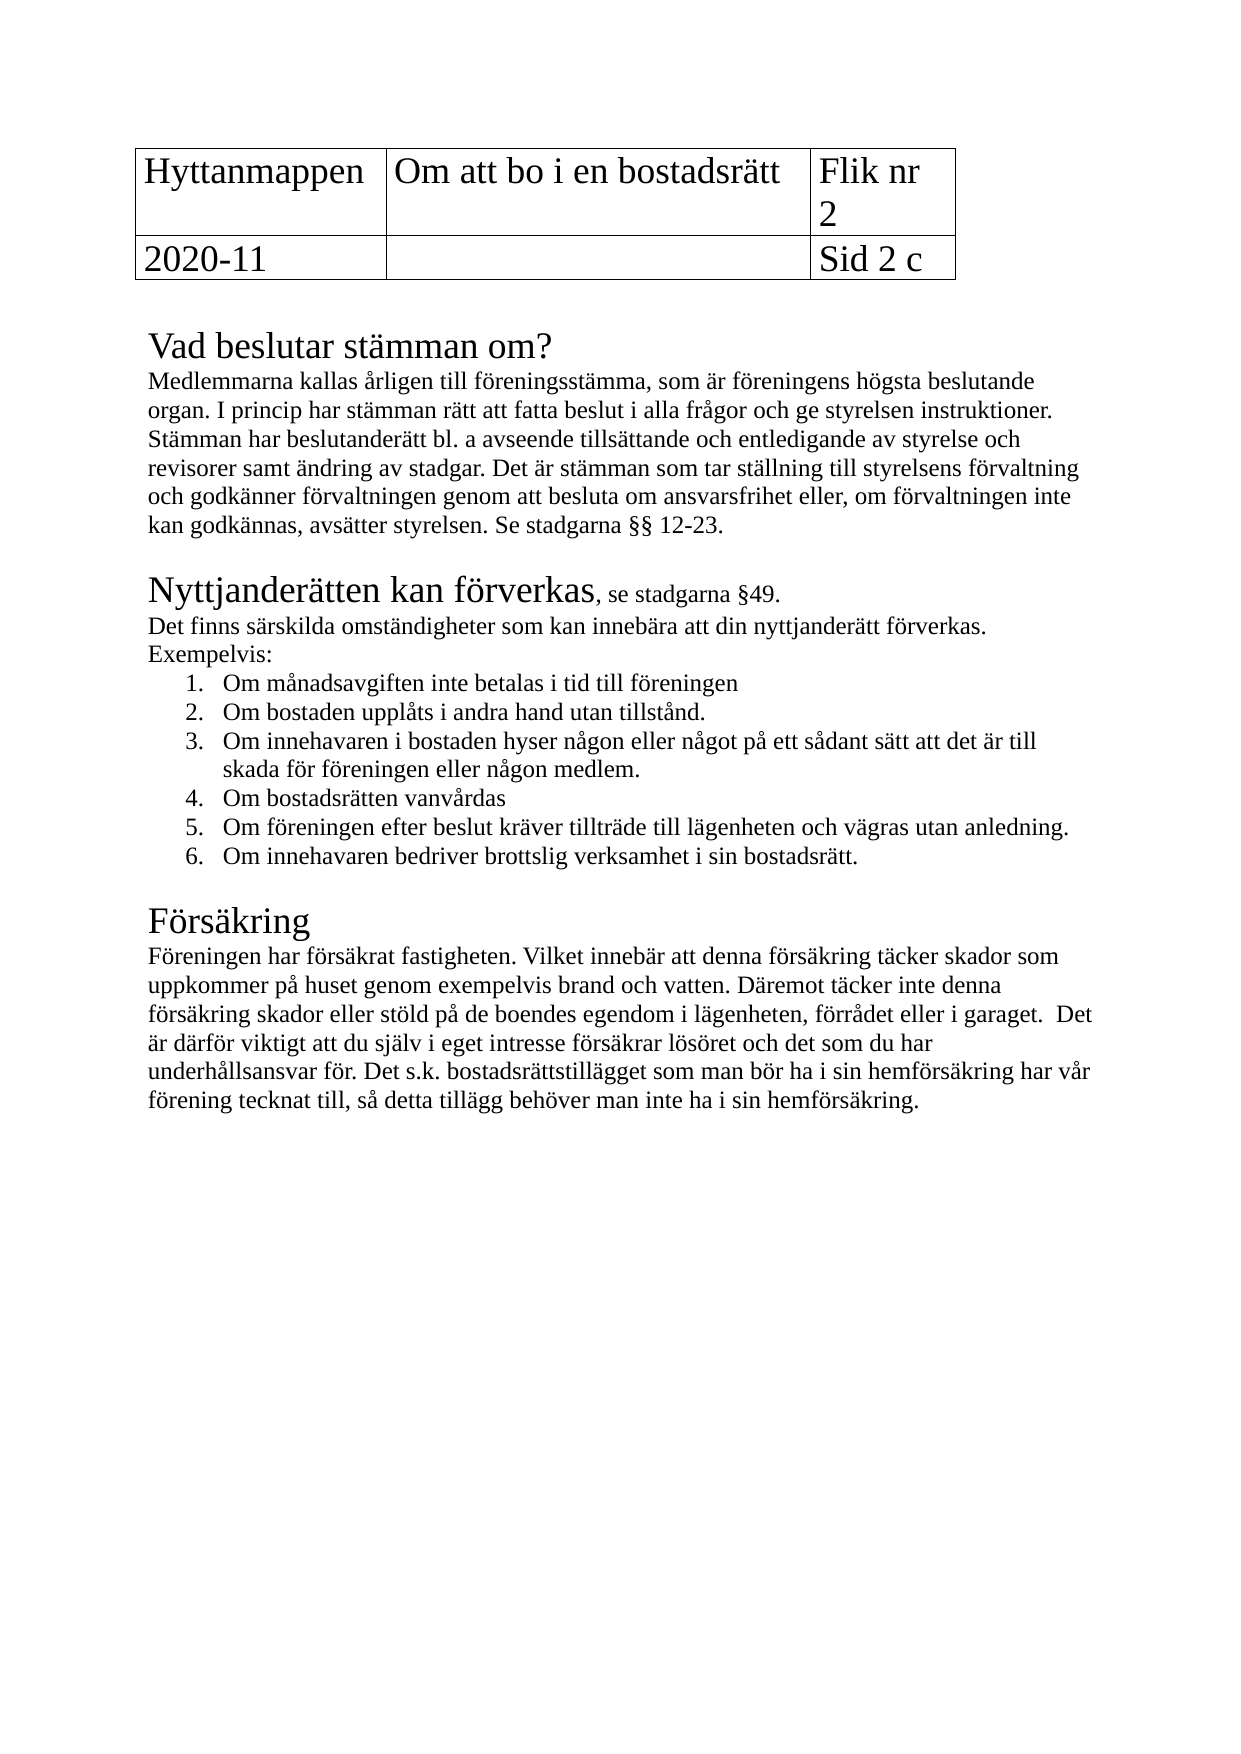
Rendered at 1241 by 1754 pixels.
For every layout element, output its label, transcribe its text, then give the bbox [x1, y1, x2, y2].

list Om innehavaren bedriver brottslig verksamhet i sin bostadsrätt. [185, 841, 1093, 869]
table_header Om att bo i en bostadsrätt [387, 149, 810, 235]
text Föreningen har försäkrat fastigheten. Vilket innebär att denna försäkring täcker skador som uppkommer på huset genom exempelvis brand och vatten. Däremot täcker inte denna försäkring skador eller stöld på de boendes egendom i lägenheten, förrådet eller i garaget. Det är därför viktigt att du själv i eget intresse försäkrar lösöret och det som du har underhållsansvar för. Det s.k. bostadsrättstillägget som man bör ha i sin hemförsäkring har vår förening tecknat till, så detta tillägg behöver man inte ha i sin hemförsäkring. [148, 941, 1093, 1114]
text Nyttjanderätten kan förverkas, se stadgarna §49. [148, 568, 1093, 611]
table_header Hyttanmappen [136, 149, 386, 235]
list Om innehavaren i bostaden hyser någon eller något på ett sådant sätt att det är till skada för föreningen eller någon medlem. [185, 726, 1093, 783]
text Försäkring [148, 898, 1093, 941]
text Vad beslutar stämman om? [148, 323, 1093, 366]
table_cell 2020-11 [136, 236, 386, 279]
list Om månadsavgiften inte betalas i tid till föreningen [185, 668, 1093, 697]
text Det finns särskilda omständigheter som kan innebära att din nyttjanderätt förverkas. Exempelvis: [148, 611, 1093, 668]
list Om bostadsrätten vanvårdas [185, 783, 1093, 812]
table_header Flik nr 2 [811, 149, 955, 235]
list Om föreningen efter beslut kräver tillträde till lägenheten och vägras utan anledning. [185, 812, 1093, 841]
text Medlemmarna kallas årligen till föreningsstämma, som är föreningens högsta beslutande organ. I princip har stämman rätt att fatta beslut i alla frågor och ge styrelsen instruktioner. Stämman har beslutanderätt bl. a avseende tillsättande och entledigande av styrelse och revisorer samt ändring av stadgar. Det är stämman som tar ställning till styrelsens förvaltning och godkänner förvaltningen genom att besluta om ansvarsfrihet eller, om förvaltningen inte kan godkännas, avsätter styrelsen. Se stadgarna §§ 12-23. [148, 366, 1093, 539]
table_cell Sid 2 c [811, 236, 955, 279]
table_cell [387, 236, 810, 279]
list Om bostaden upplåts i andra hand utan tillstånd. [185, 697, 1093, 726]
